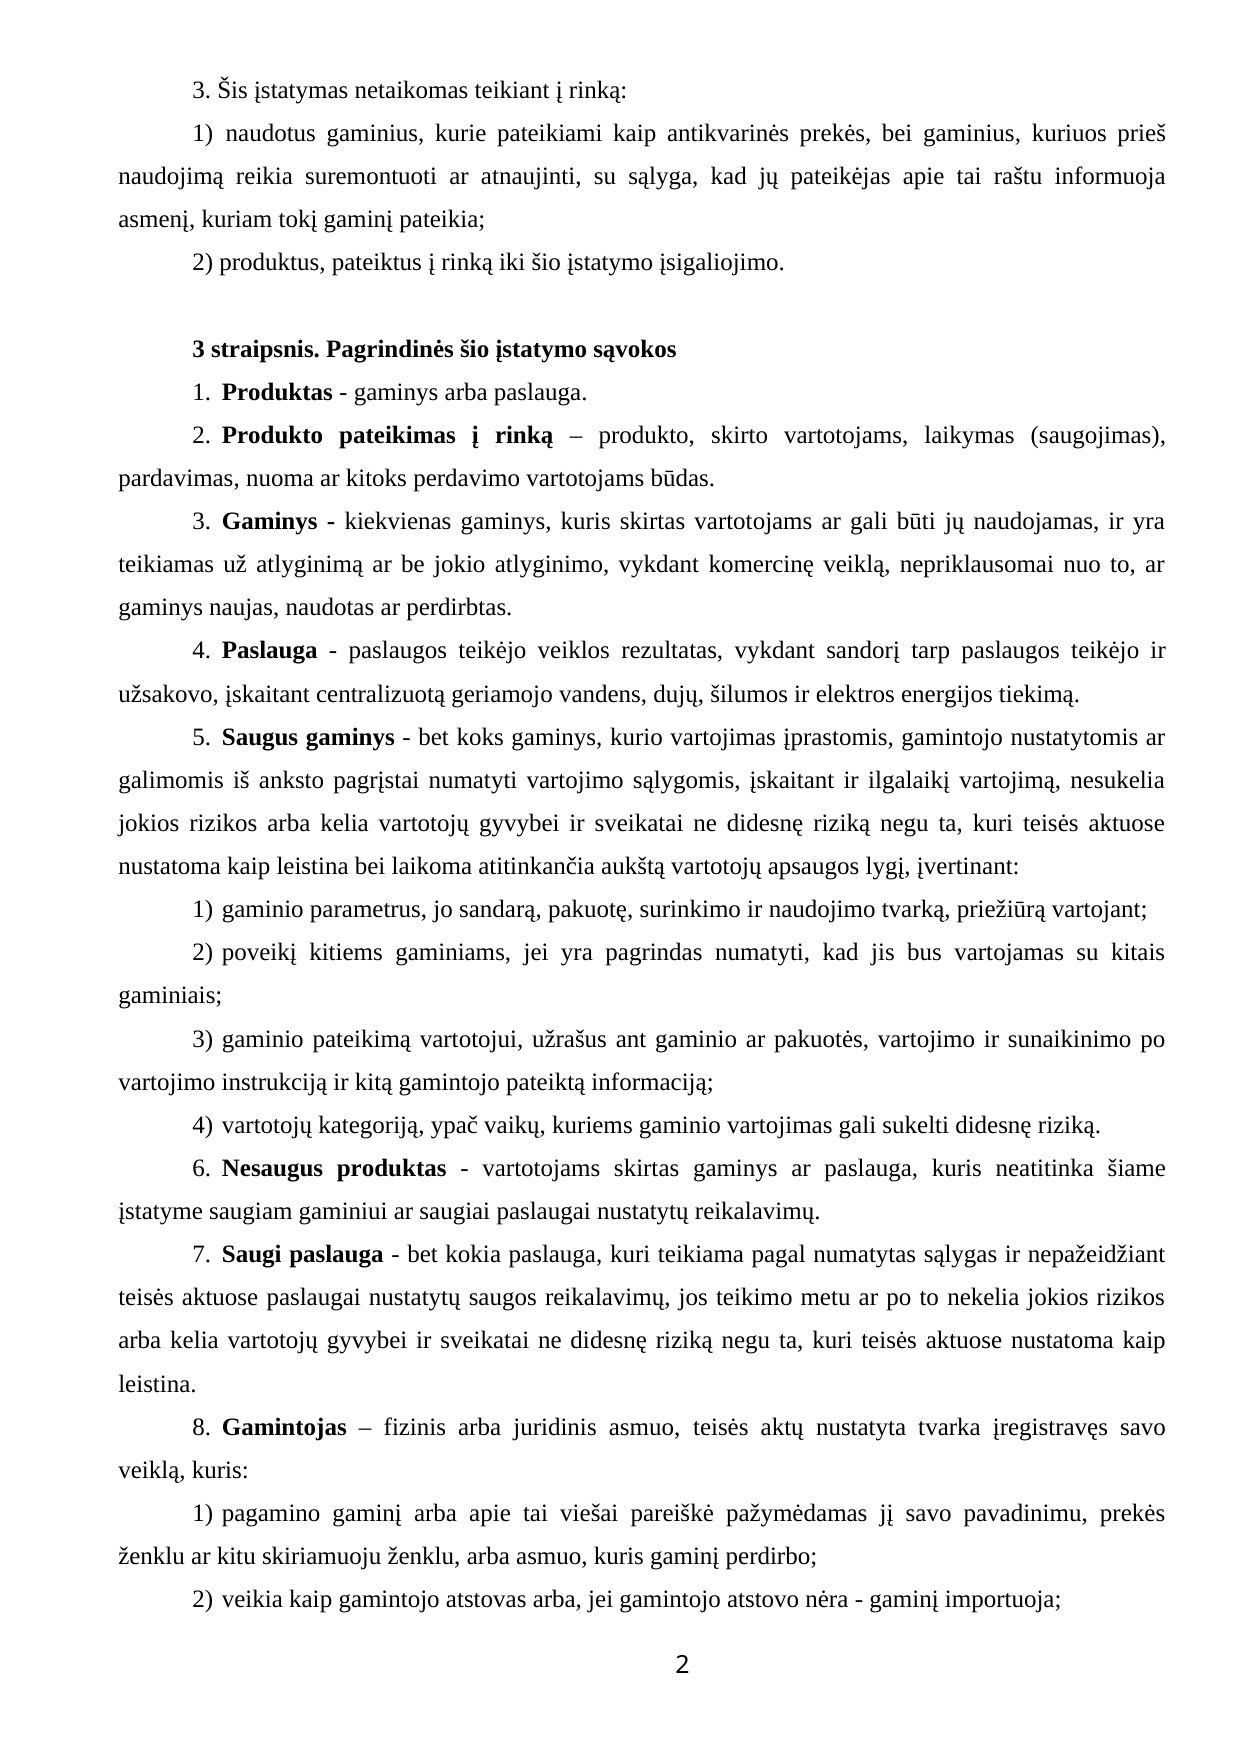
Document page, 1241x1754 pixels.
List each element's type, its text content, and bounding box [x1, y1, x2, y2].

text 6. Nesaugus produktas - vartotojams skirtas gaminys ar paslauga, kuris neatitinka šiame įstatyme saugiam gaminiui ar saugiai paslaugai nustatytų reikalavimų. [118, 1153, 1167, 1225]
text 2) veikia kaip gamintojo atstovas arba, jei gamintojo atstovo nėra - gaminį importuoja; [118, 1584, 1167, 1613]
text 2) poveikį kitiems gaminiams, jei yra pagrindas numatyti, kad jis bus vartojamas su kitais gaminiais; [118, 937, 1167, 1009]
text 2) produktus, pateiktus į rinką iki šio įstatymo įsigaliojimo. [118, 247, 1167, 276]
text 3) gaminio pateikimą vartotojui, užrašus ant gaminio ar pakuotės, vartojimo ir sunaikinimo po vartojimo instrukciją ir kitą gamintojo pateiktą informaciją; [118, 1024, 1167, 1096]
text 2. Produkto pateikimas į rinką – produkto, skirto vartotojams, laikymas (saugojimas), pardavimas, nuoma ar kitoks perdavimo vartotojams būdas. [118, 420, 1167, 492]
text 8. Gamintojas – fizinis arba juridinis asmuo, teisės aktų nustatyta tvarka įregistravęs savo veiklą, kuris: [118, 1412, 1167, 1484]
text 3 straipsnis. Pagrindinės šio įstatymo sąvokos [118, 334, 1167, 362]
text 4) vartotojų kategoriją, ypač vaikų, kuriems gaminio vartojimas gali sukelti didesnę riziką. [118, 1110, 1167, 1139]
text 3. Šis įstatymas netaikomas teikiant į rinką: [118, 75, 1167, 104]
text 7. Saugi paslauga - bet kokia paslauga, kuri teikiama pagal numatytas sąlygas ir nepažeidžiant teisės aktuose paslaugai nustatytų saugos reikalavimų, jos teikimo metu ar po to nekelia jokios rizikos arba kelia vartotojų gyvybei ir sveikatai ne didesnę riziką negu ta, kuri teisės aktuose nustatoma kaip leistina. [118, 1239, 1167, 1397]
text 1) naudotus gaminius, kurie pateikiami kaip antikvarinės prekės, bei gaminius, kuriuos prieš naudojimą reikia suremontuoti ar atnaujinti, su sąlyga, kad jų pateikėjas apie tai raštu informuoja asmenį, kuriam tokį gaminį pateikia; [118, 118, 1167, 233]
text 1) gaminio parametrus, jo sandarą, pakuotę, surinkimo ir naudojimo tvarką, priežiūrą vartojant; [118, 894, 1167, 923]
text 3. Gaminys - kiekvienas gaminys, kuris skirtas vartotojams ar gali būti jų naudojamas, ir yra teikiamas už atlyginimą ar be jokio atlyginimo, vykdant komercinę veiklą, nepriklausomai nuo to, ar gaminys naujas, naudotas ar perdirbtas. [118, 506, 1167, 621]
text 5. Saugus gaminys - bet koks gaminys, kurio vartojimas įprastomis, gamintojo nustatytomis ar galimomis iš anksto pagrįstai numatyti vartojimo sąlygomis, įskaitant ir ilgalaikį vartojimą, nesukelia jokios rizikos arba kelia vartotojų gyvybei ir sveikatai ne didesnę riziką negu ta, kuri teisės aktuose nustatoma kaip leistina bei laikoma atitinkančia aukštą vartotojų apsaugos lygį, įvertinant: [118, 722, 1167, 880]
text 4. Paslauga - paslaugos teikėjo veiklos rezultatas, vykdant sandorį tarp paslaugos teikėjo ir užsakovo, įskaitant centralizuotą geriamojo vandens, dujų, šilumos ir elektros energijos tiekimą. [118, 636, 1167, 707]
text 1) pagamino gaminį arba apie tai viešai pareiškė pažymėdamas jį savo pavadinimu, prekės ženklu ar kitu skiriamuoju ženklu, arba asmuo, kuris gaminį perdirbo; [118, 1498, 1167, 1570]
text 1. Produktas - gaminys arba paslauga. [118, 377, 1167, 406]
